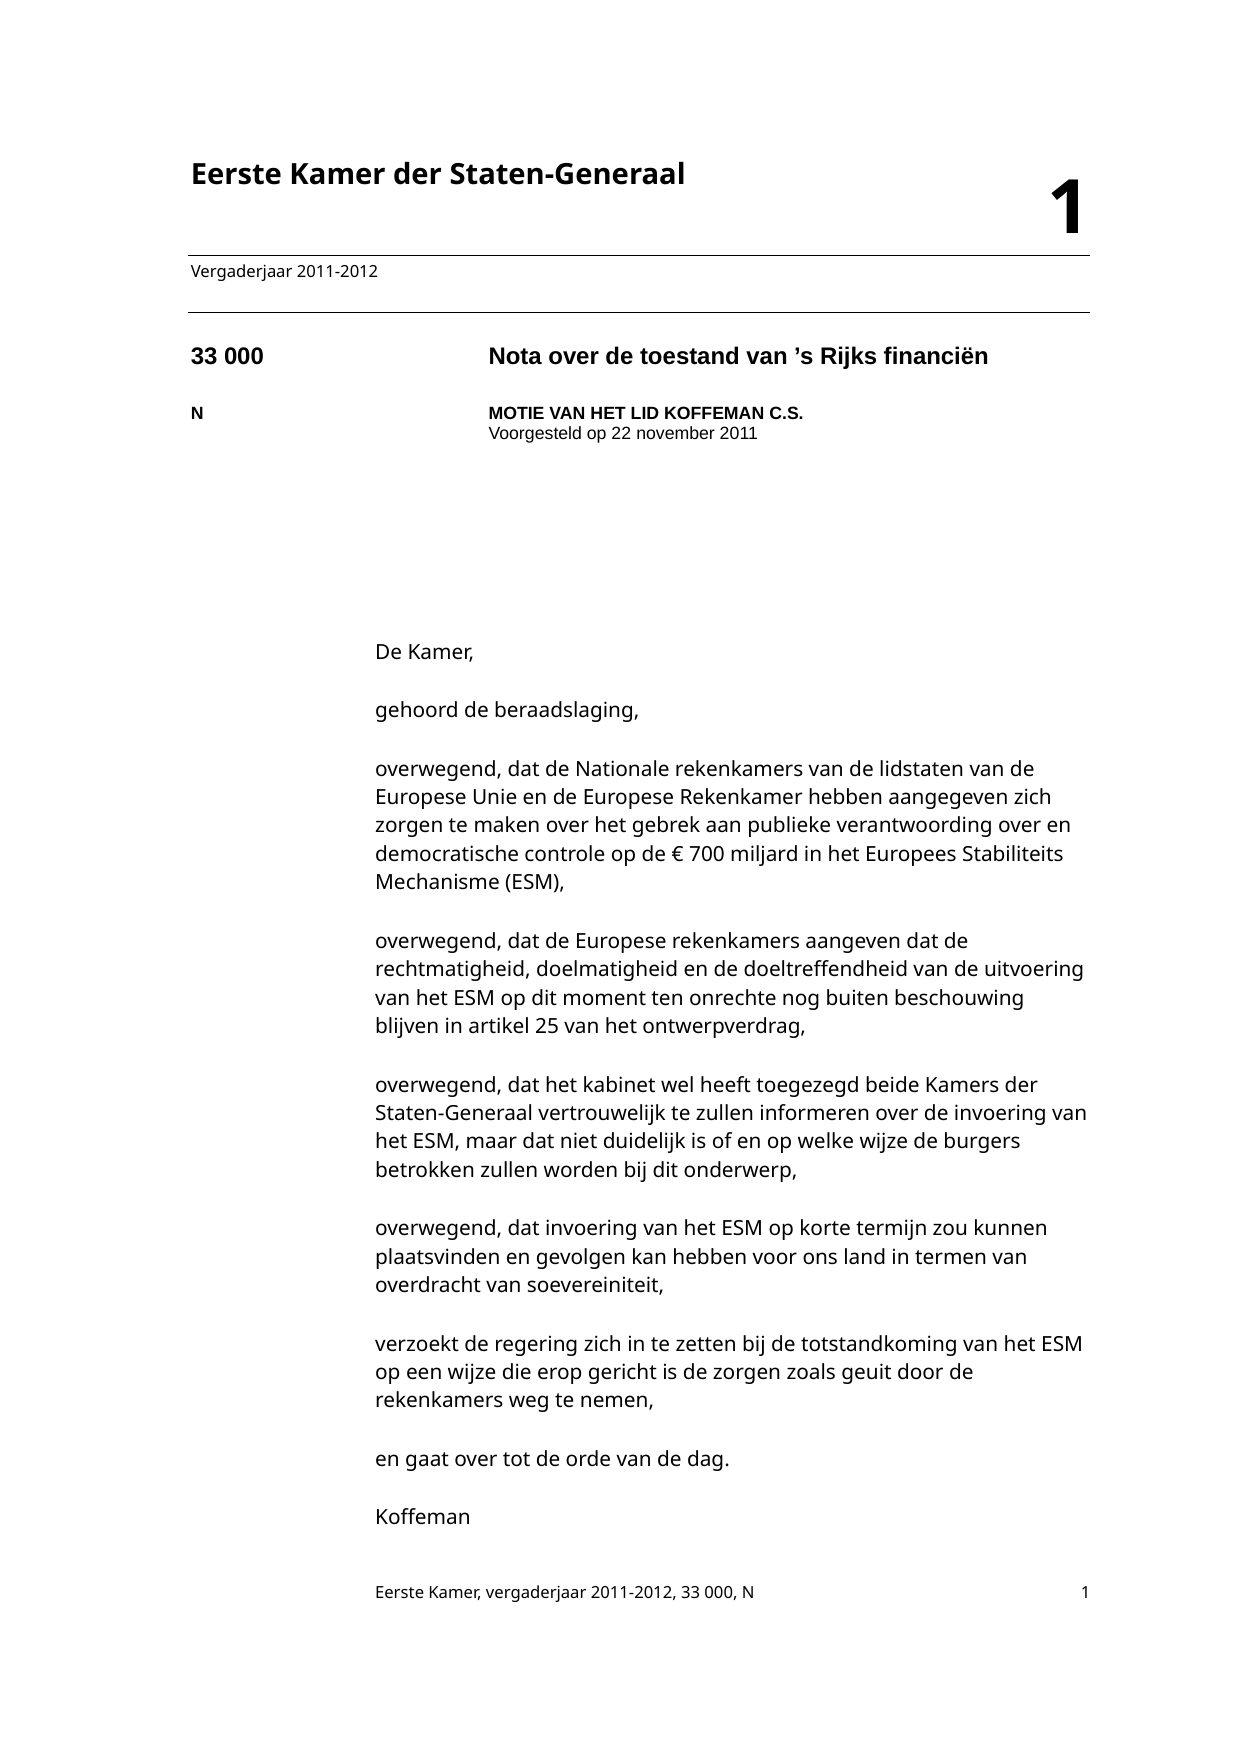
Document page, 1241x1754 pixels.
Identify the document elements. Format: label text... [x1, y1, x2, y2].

text verzoekt de regering zich in te zetten bij de totstandkoming van het ESM op een wijze die erop gericht is de zorgen zoals geuit door de rekenkamers weg te nemen, [375, 1329, 1090, 1414]
text De Kamer, [375, 637, 1090, 665]
table_cell [188, 313, 485, 339]
table_cell [485, 313, 1090, 339]
text overwegend, dat de Europese rekenkamers aangeven dat de rechtmatigheid, doelmatigheid en de doeltreffendheid van de uitvoering van het ESM op dit moment ten onrechte nog buiten beschouwing blijven in artikel 25 van het ontwerpverdrag, [375, 926, 1090, 1040]
text overwegend, dat invoering van het ESM op korte termijn zou kunnen plaatsvinden en gevolgen kan hebben voor ons land in termen van overdracht van soevereiniteit, [375, 1213, 1090, 1299]
table_cell MOTIE VAN HET LID KOFFEMAN C.S. Voorgesteld op 22 november 2011 [485, 399, 1090, 518]
table_cell [485, 256, 1090, 312]
table_header 1 [910, 150, 1090, 255]
text en gaat over tot de orde van de dag. [375, 1444, 1090, 1472]
table_cell Nota over de toestand van ’s Rijks financiën [485, 339, 1090, 399]
text overwegend, dat de Nationale rekenkamers van de lidstaten van de Europese Unie en de Europese Rekenkamer hebben aangegeven zich zorgen te maken over het gebrek aan publieke verantwoording over en democratische controle op de € 700 miljard in het Europees Stabiliteits Mechanisme (ESM), [375, 754, 1090, 896]
table_cell Vergaderjaar 2011-2012 [188, 256, 485, 312]
table_cell N [188, 399, 485, 518]
text gehoord de beraadslaging, [375, 695, 1090, 724]
table_header Eerste Kamer der Staten-Generaal [188, 150, 909, 255]
text overwegend, dat het kabinet wel heeft toegezegd beide Kamers der Staten-Generaal vertrouwelijk te zullen informeren over de invoering van het ESM, maar dat niet duidelijk is of en op welke wijze de burgers betrokken zullen worden bij dit onderwerp, [375, 1070, 1090, 1183]
text Koffeman [375, 1502, 1090, 1531]
table_cell 33 000 [188, 339, 485, 399]
